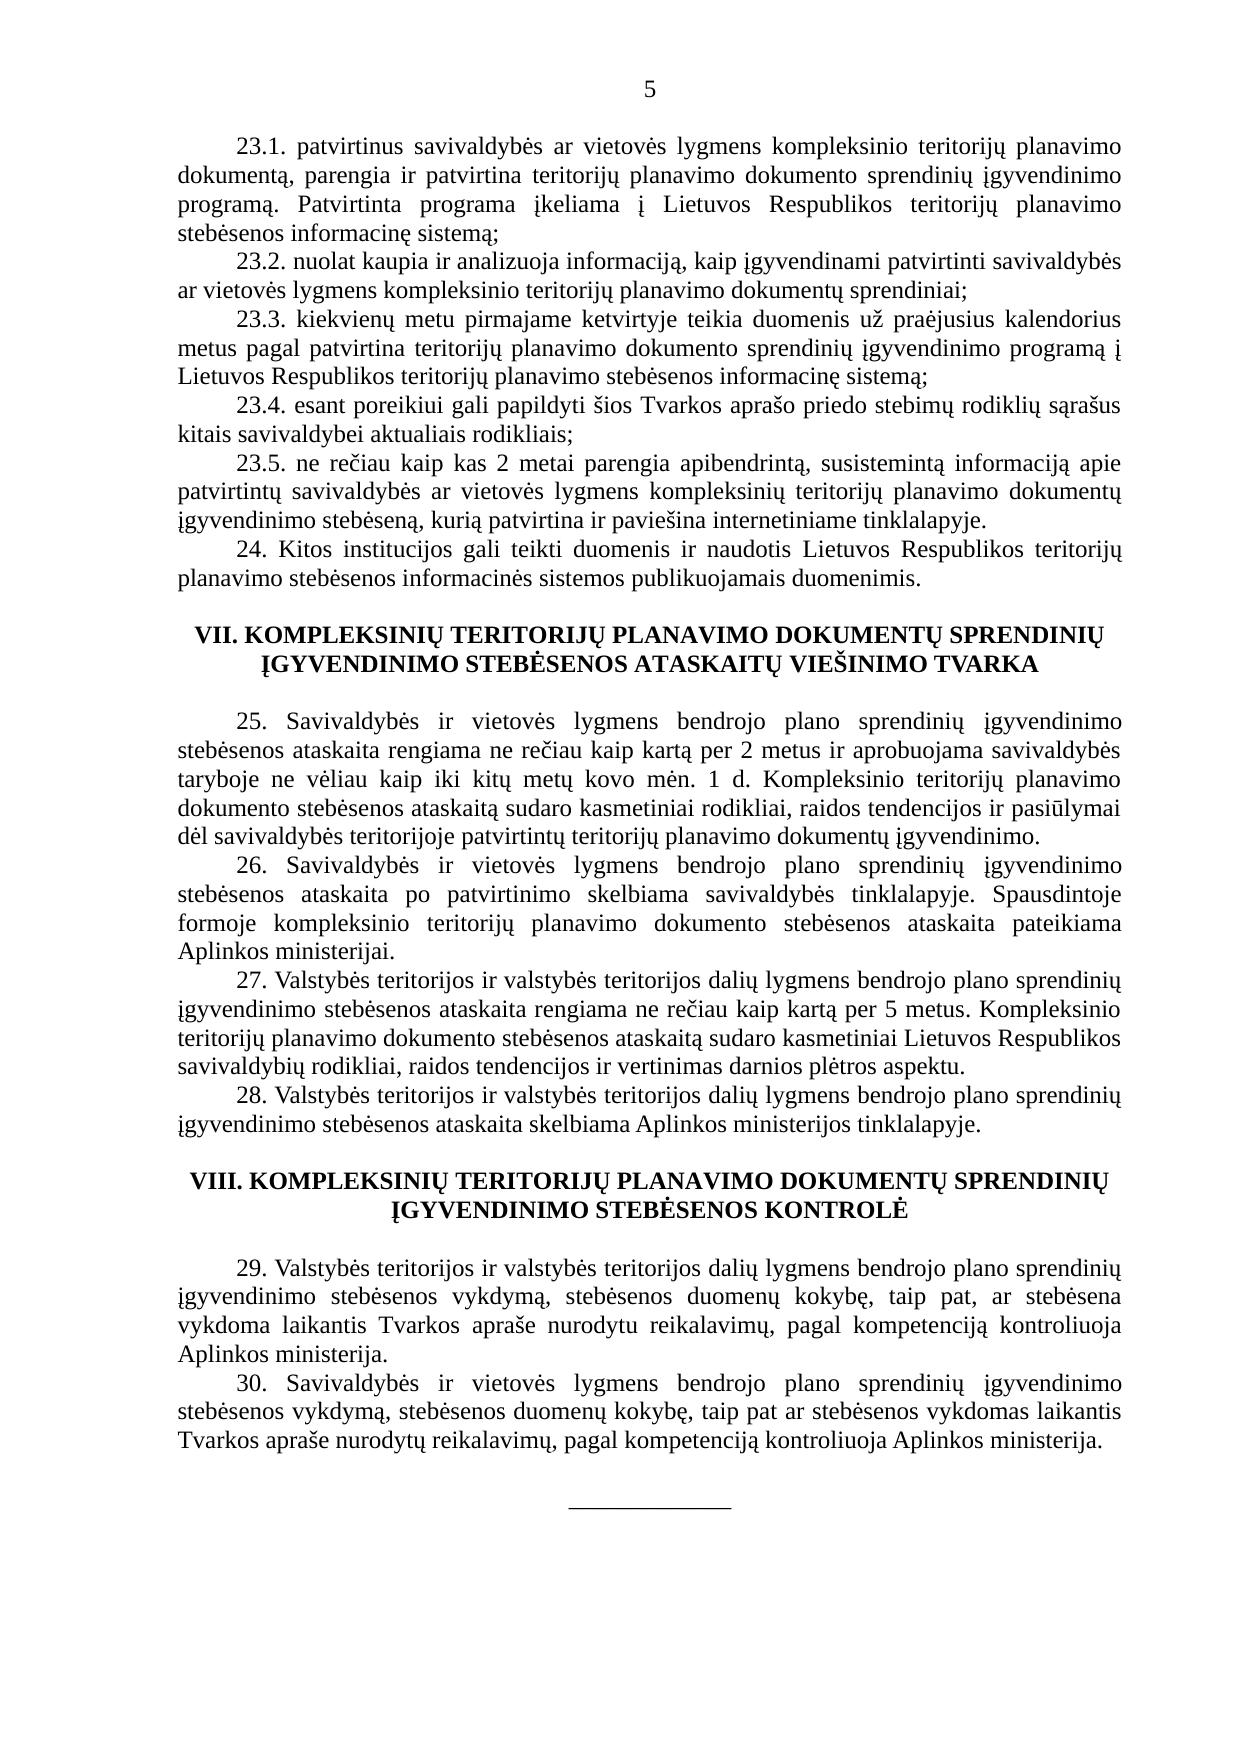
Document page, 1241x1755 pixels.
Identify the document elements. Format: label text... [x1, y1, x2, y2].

text 27. Valstybės teritorijos ir valstybės teritorijos dalių lygmens bendrojo plano sprendinių įgyvendinimo stebėsenos ataskaita rengiama ne rečiau kaip kartą per 5 metus. Kompleksinio teritorijų planavimo dokumento stebėsenos ataskaitą sudaro kasmetiniai Lietuvos Respublikos savivaldybių rodikliai, raidos tendencijos ir vertinimas darnios plėtros aspektu. [177, 965, 1122, 1080]
text 23.2. nuolat kaupia ir analizuoja informaciją, kaip įgyvendinami patvirtinti savivaldybės ar vietovės lygmens kompleksinio teritorijų planavimo dokumentų sprendiniai; [177, 246, 1122, 304]
text 23.5. ne rečiau kaip kas 2 metai parengia apibendrintą, susistemintą informaciją apie patvirtintų savivaldybės ar vietovės lygmens kompleksinių teritorijų planavimo dokumentų įgyvendinimo stebėseną, kurią patvirtina ir paviešina internetiniame tinklalapyje. [177, 448, 1122, 534]
text 25. Savivaldybės ir vietovės lygmens bendrojo plano sprendinių įgyvendinimo stebėsenos ataskaita rengiama ne rečiau kaip kartą per 2 metus ir aprobuojama savivaldybės taryboje ne vėliau kaip iki kitų metų kovo mėn. 1 d. Kompleksinio teritorijų planavimo dokumento stebėsenos ataskaitą sudaro kasmetiniai rodikliai, raidos tendencijos ir pasiūlymai dėl savivaldybės teritorijoje patvirtintų teritorijų planavimo dokumentų įgyvendinimo. [177, 706, 1122, 850]
text 30. Savivaldybės ir vietovės lygmens bendrojo plano sprendinių įgyvendinimo stebėsenos vykdymą, stebėsenos duomenų kokybę, taip pat ar stebėsenos vykdomas laikantis Tvarkos apraše nurodytų reikalavimų, pagal kompetenciją kontroliuoja Aplinkos ministerija. [177, 1368, 1122, 1454]
text VII. kompleksinių teritorijų planavimo dokumentų sprendinių įgyvendinimo stebėsenos ataskaitų VIEŠINIMO TVARKA [177, 620, 1122, 678]
text 23.1. patvirtinus savivaldybės ar vietovės lygmens kompleksinio teritorijų planavimo dokumentą, parengia ir patvirtina teritorijų planavimo dokumento sprendinių įgyvendinimo programą. Patvirtinta programa įkeliama į Lietuvos Respublikos teritorijų planavimo stebėsenos informacinę sistemą; [177, 131, 1122, 246]
text 29. Valstybės teritorijos ir valstybės teritorijos dalių lygmens bendrojo plano sprendinių įgyvendinimo stebėsenos vykdymą, stebėsenos duomenų kokybę, taip pat, ar stebėsena vykdoma laikantis Tvarkos apraše nurodytu reikalavimų, pagal kompetenciją kontroliuoja Aplinkos ministerija. [177, 1253, 1122, 1368]
text 23.3. kiekvienų metu pirmajame ketvirtyje teikia duomenis už praėjusius kalendorius metus pagal patvirtina teritorijų planavimo dokumento sprendinių įgyvendinimo programą į Lietuvos Respublikos teritorijų planavimo stebėsenos informacinę sistemą; [177, 304, 1122, 390]
text VIII. kompleksinių teritorijų planavimo dokumentų sprendinių įgyvendinimo stebėsenos KONTROLĖ [177, 1166, 1122, 1224]
text 28. Valstybės teritorijos ir valstybės teritorijos dalių lygmens bendrojo plano sprendinių įgyvendinimo stebėsenos ataskaita skelbiama Aplinkos ministerijos tinklalapyje. [177, 1080, 1122, 1138]
text 24. Kitos institucijos gali teikti duomenis ir naudotis Lietuvos Respublikos teritorijų planavimo stebėsenos informacinės sistemos publikuojamais duomenimis. [177, 534, 1122, 591]
text 23.4. esant poreikiui gali papildyti šios Tvarkos aprašo priedo stebimų rodiklių sąrašus kitais savivaldybei aktualiais rodikliais; [177, 390, 1122, 448]
text 26. Savivaldybės ir vietovės lygmens bendrojo plano sprendinių įgyvendinimo stebėsenos ataskaita po patvirtinimo skelbiama savivaldybės tinklalapyje. Spausdintoje formoje kompleksinio teritorijų planavimo dokumento stebėsenos ataskaita pateikiama Aplinkos ministerijai. [177, 850, 1122, 965]
text _____________ [177, 1483, 1122, 1511]
